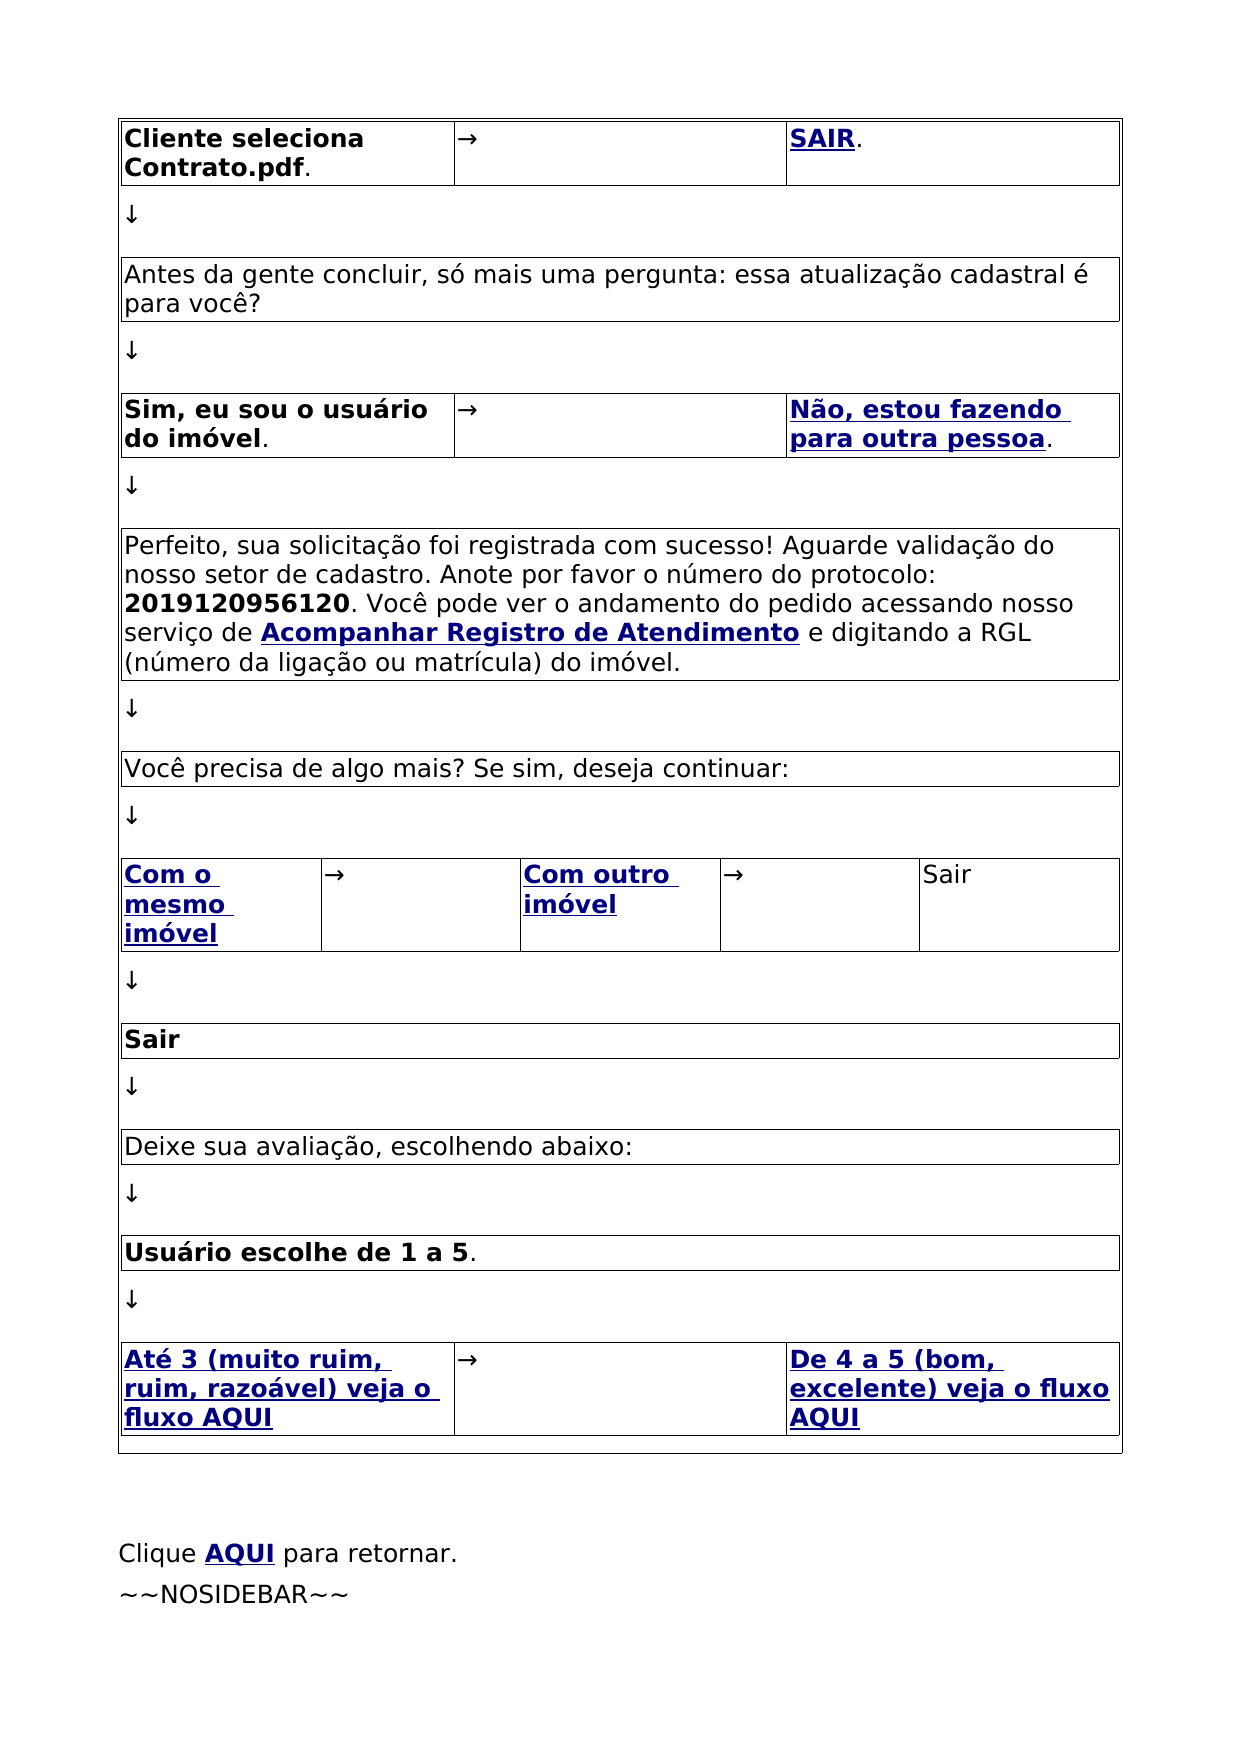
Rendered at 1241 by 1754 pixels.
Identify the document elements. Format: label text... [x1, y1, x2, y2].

table_header Sim, eu sou o usuário do imóvel. [122, 394, 454, 457]
text ~~NOSIDEBAR~~ [118, 1580, 1122, 1609]
table_header → [455, 122, 786, 185]
table_header Com outro imóvel [521, 859, 720, 951]
table_header Não, estou fazendo para outra pessoa. [787, 394, 1119, 457]
table_header Até 3 (muito ruim, ruim, razoável) veja o fluxo AQUI [122, 1343, 454, 1435]
table_header Você precisa de algo mais? Se sim, deseja continuar: [122, 752, 1119, 786]
table_header Cliente seleciona Contrato.pdf. [122, 122, 454, 185]
table_header → [455, 1343, 786, 1435]
table_header → [721, 859, 919, 951]
table_header De 4 a 5 (bom, excelente) veja o fluxo AQUI [787, 1343, 1119, 1435]
table_header → [322, 859, 520, 951]
table_header Deixe sua avaliação, escolhendo abaixo: [122, 1130, 1119, 1164]
text Clique AQUI para retornar. [118, 1539, 1122, 1568]
table_header Usuário escolhe de 1 a 5. [122, 1236, 1119, 1270]
table_header Com o mesmo imóvel [122, 859, 321, 951]
table_header Sair [920, 859, 1119, 951]
table_header SAIR. [787, 122, 1119, 185]
table_header Sair [122, 1024, 1119, 1057]
table_header Perfeito, sua solicitação foi registrada com sucesso! Aguarde validação do nosso setor de cadastro. Anote por favor o número do protocolo: 2019120956120. Você pode ver o andamento do pedido acessando nosso serviço de Acompanhar Registro de Atendimento e digitando a RGL (número da ligação ou matrícula) do imóvel. [122, 529, 1119, 680]
table_header → [455, 394, 786, 457]
table_header Antes da gente concluir, só mais uma pergunta: essa atualização cadastral é para você? [122, 258, 1119, 321]
table_header ↓ ↓ ↓ ↓ ↓ ↓ ↓ ↓ ↓ [119, 119, 1122, 1453]
